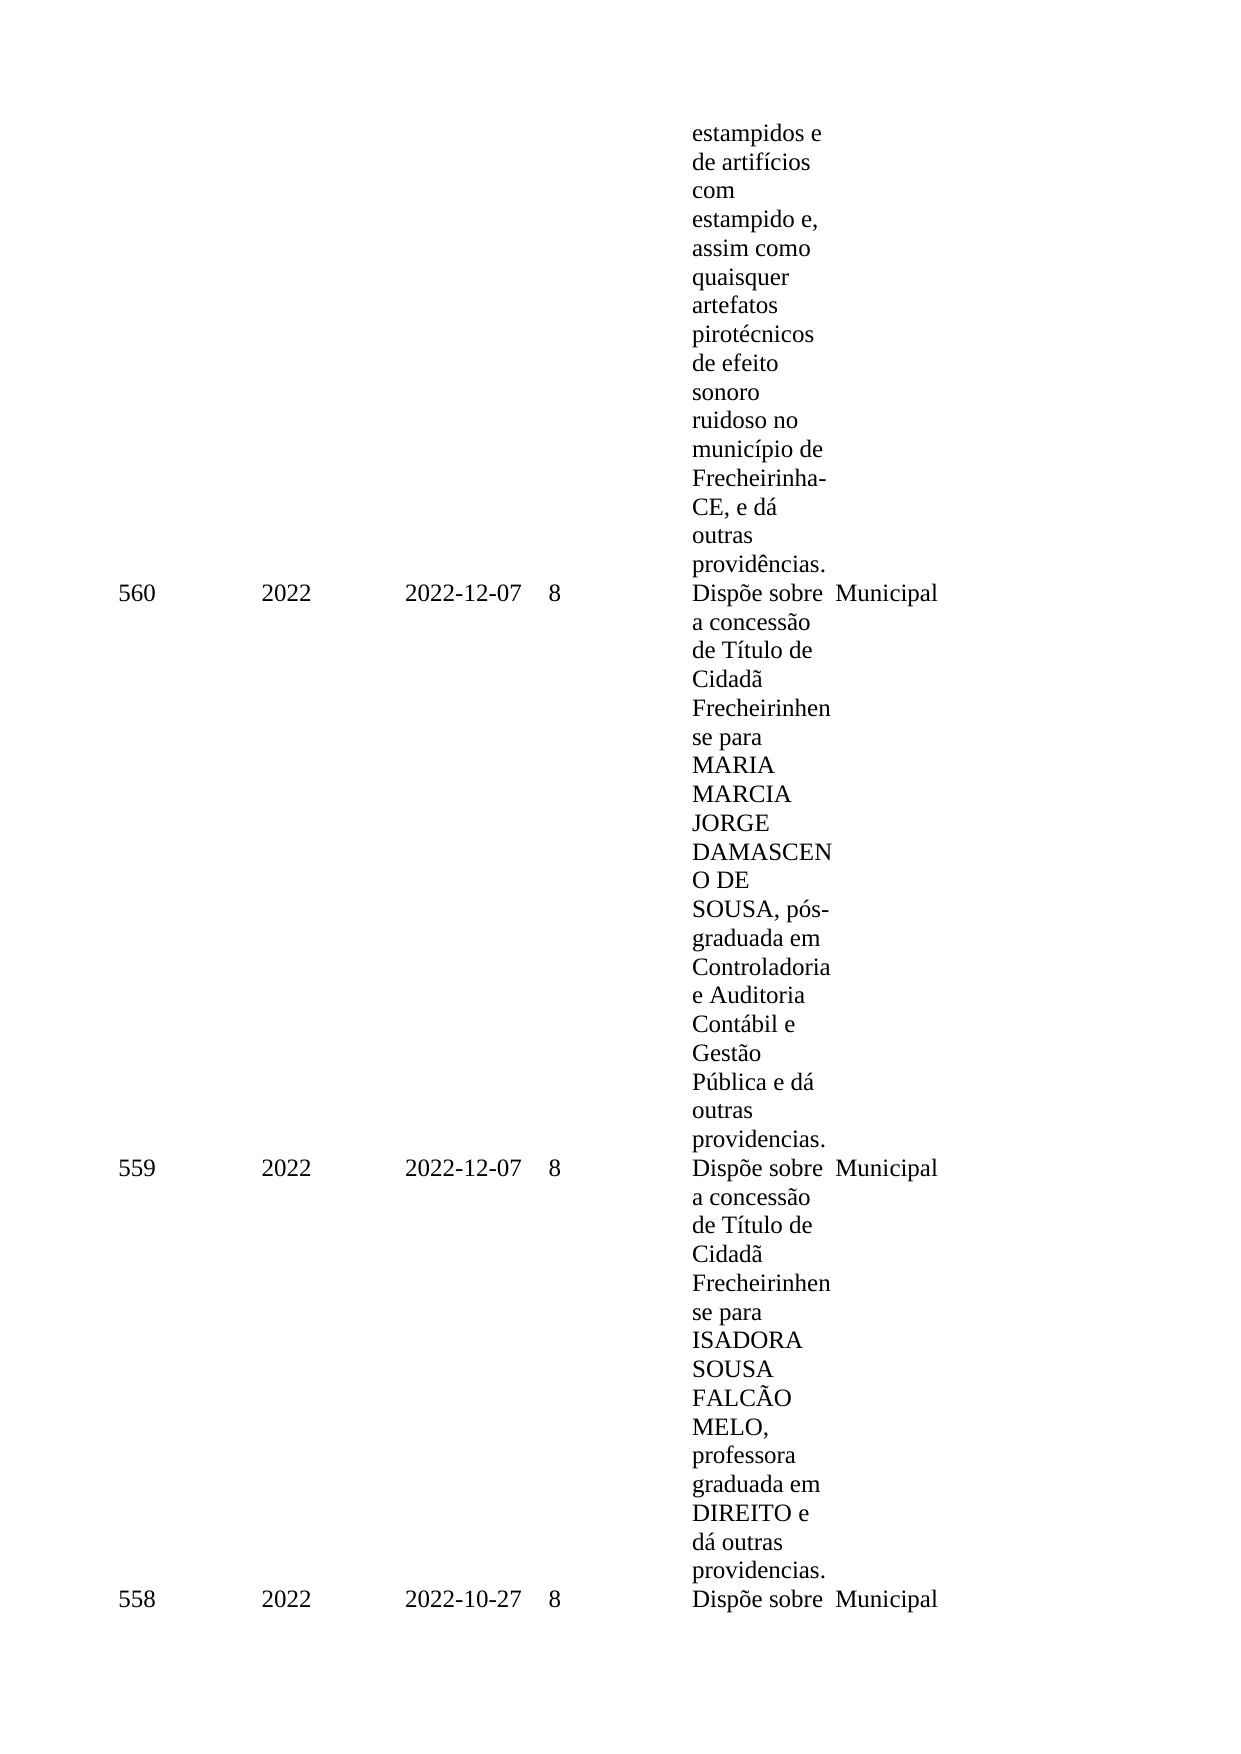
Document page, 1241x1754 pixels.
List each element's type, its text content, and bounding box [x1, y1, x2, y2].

table_cell Municipal [835, 1153, 979, 1584]
table_cell Municipal [835, 578, 979, 1153]
table_cell Dispõe sobre a concessão de Título de Cidadã Frecheirinhense para MARIA MARCIA JORGE DAMASCENO DE SOUSA, pós-graduada em Controladoria e Auditoria Contábil e Gestão Pública e dá outras providencias. [692, 578, 835, 1153]
table_cell 8 [548, 578, 692, 1153]
table_cell 2022-10-27 [405, 1584, 548, 1613]
table_cell [979, 1584, 1122, 1613]
table_cell [118, 118, 261, 578]
table_cell [979, 1153, 1122, 1584]
table_cell 2022-12-07 [405, 1153, 548, 1584]
table_cell Dispõe sobre a concessão de Título de Cidadã Frecheirinhense para ISADORA SOUSA FALCÃO MELO, professora graduada em DIREITO e dá outras providencias. [692, 1153, 835, 1584]
table_cell [979, 118, 1122, 578]
table_cell 8 [548, 1153, 692, 1584]
table_cell [979, 578, 1122, 1153]
table_cell 2022 [261, 578, 405, 1153]
table_cell [835, 118, 979, 578]
table_cell [548, 118, 692, 578]
table_cell 560 [118, 578, 261, 1153]
table_cell 2022 [261, 1584, 405, 1613]
table_cell [405, 118, 548, 578]
table_cell 2022-12-07 [405, 578, 548, 1153]
table_cell 8 [548, 1584, 692, 1613]
table_cell 2022 [261, 1153, 405, 1584]
table_cell Municipal [835, 1584, 979, 1613]
table_cell estampidos e de artifícios com estampido e, assim como quaisquer artefatos pirotécnicos de efeito sonoro ruidoso no município de Frecheirinha-CE, e dá outras providências. [692, 118, 835, 578]
table_cell 558 [118, 1584, 261, 1613]
table_cell [261, 118, 405, 578]
table_cell 559 [118, 1153, 261, 1584]
table_cell Dispõe sobre [692, 1584, 835, 1613]
